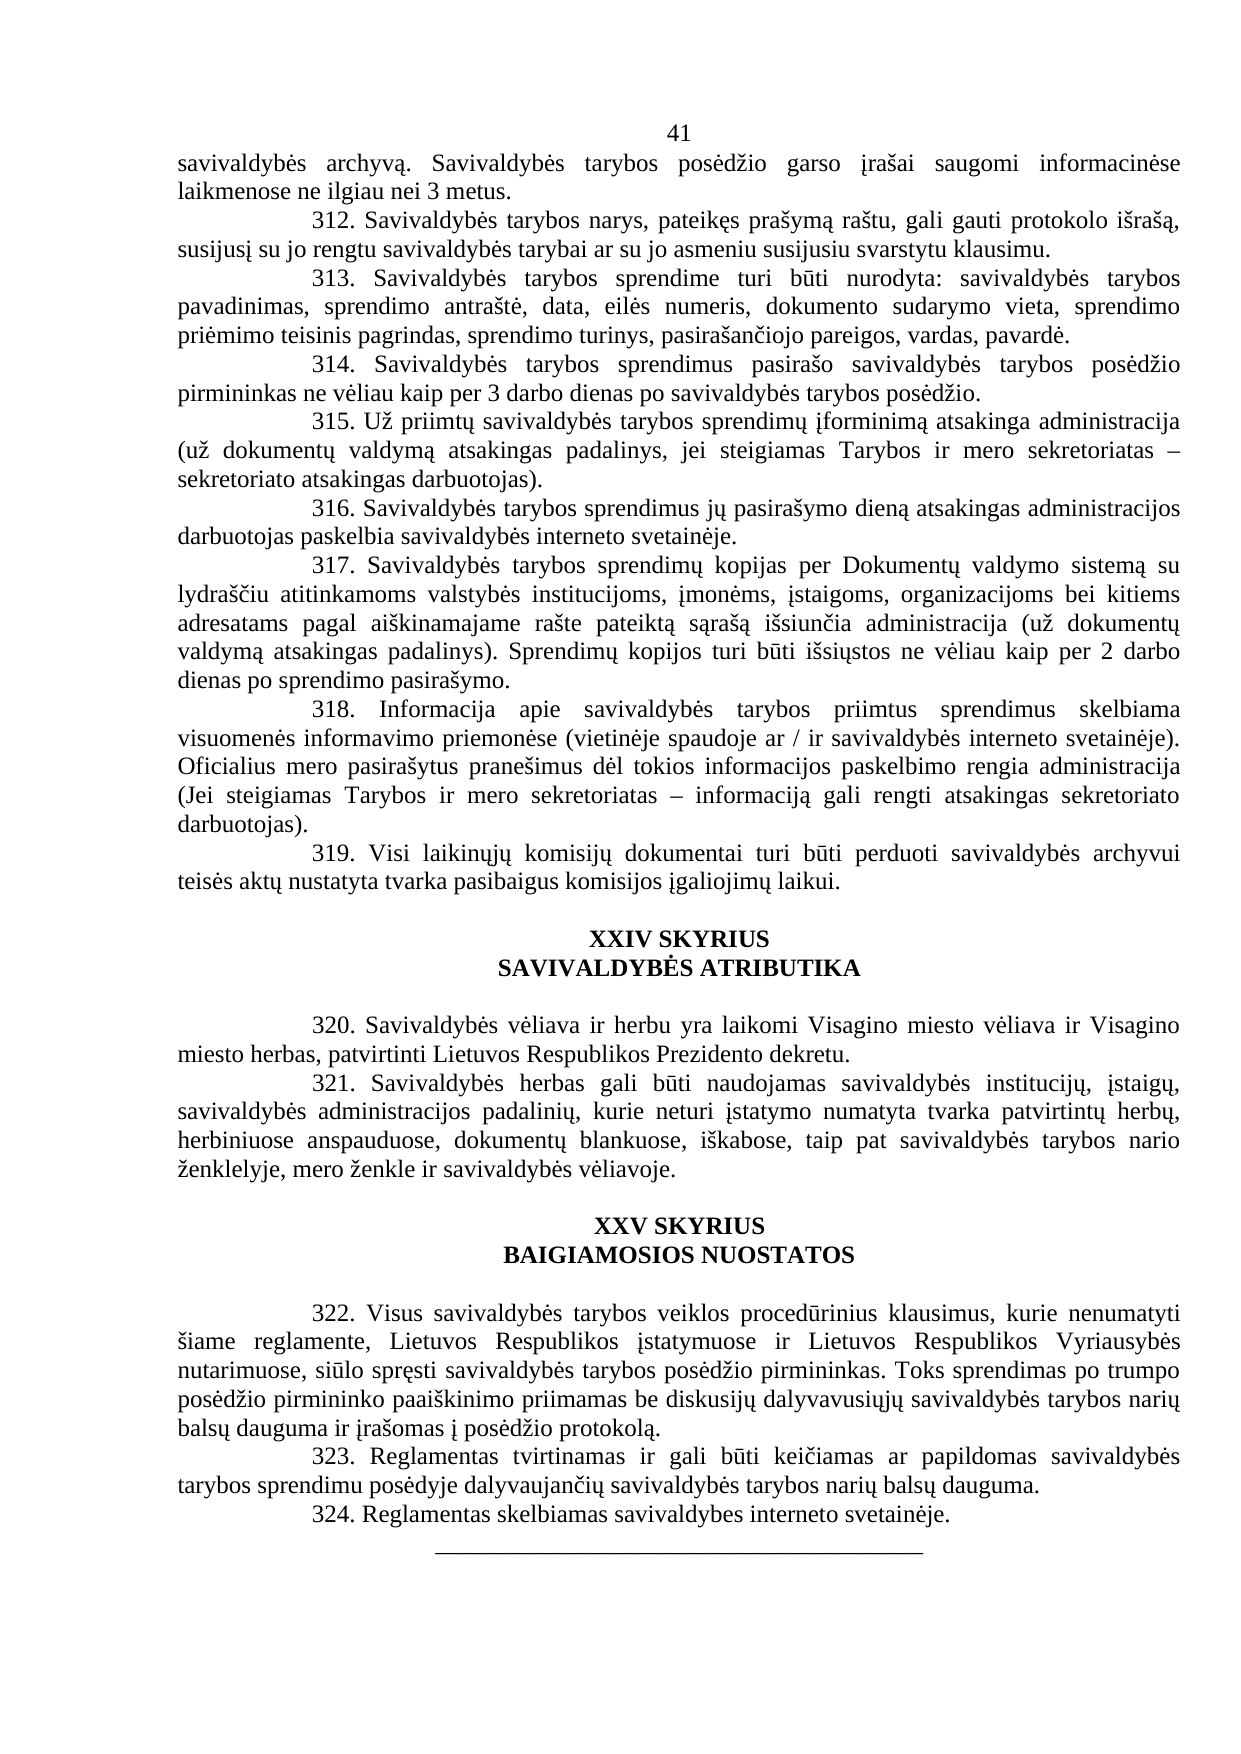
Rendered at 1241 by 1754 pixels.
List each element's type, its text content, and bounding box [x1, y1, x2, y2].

text 312. Savivaldybės tarybos narys, pateikęs prašymą raštu, gali gauti protokolo išrašą, susijusį su jo rengtu savivaldybės tarybai ar su jo asmeniu susijusiu svarstytu klausimu. [177, 205, 1181, 263]
text 323. Reglamentas tvirtinamas ir gali būti keičiamas ar papildomas savivaldybės tarybos sprendimu posėdyje dalyvaujančių savivaldybės tarybos narių balsų dauguma. [177, 1441, 1181, 1499]
text BAIGIAMOSIOS NUOSTATOS [177, 1240, 1181, 1269]
text _______________________________________ [177, 1528, 1181, 1556]
text 316. Savivaldybės tarybos sprendimus jų pasirašymo dieną atsakingas administracijos darbuotojas paskelbia savivaldybės interneto svetainėje. [177, 493, 1181, 550]
text 315. Už priimtų savivaldybės tarybos sprendimų įforminimą atsakinga administracija (už dokumentų valdymą atsakingas padalinys, jei steigiamas Tarybos ir mero sekretoriatas – sekretoriato atsakingas darbuotojas). [177, 406, 1181, 493]
text 324. Reglamentas skelbiamas savivaldybes interneto svetainėje. [177, 1499, 1181, 1528]
text 320. Savivaldybės vėliava ir herbu yra laikomi Visagino miesto vėliava ir Visagino miesto herbas, patvirtinti Lietuvos Respublikos Prezidento dekretu. [177, 1010, 1181, 1068]
text 314. Savivaldybės tarybos sprendimus pasirašo savivaldybės tarybos posėdžio pirmininkas ne vėliau kaip per 3 darbo dienas po savivaldybės tarybos posėdžio. [177, 349, 1181, 406]
text XXIV SKYRIUS [177, 924, 1181, 953]
text 322. Visus savivaldybės tarybos veiklos procedūrinius klausimus, kurie nenumatyti šiame reglamente, Lietuvos Respublikos įstatymuose ir Lietuvos Respublikos Vyriausybės nutarimuose, siūlo spręsti savivaldybės tarybos posėdžio pirmininkas. Toks sprendimas po trumpo posėdžio pirmininko paaiškinimo priimamas be diskusijų dalyvavusiųjų savivaldybės tarybos narių balsų dauguma ir įrašomas į posėdžio protokolą. [177, 1298, 1181, 1441]
text 319. Visi laikinųjų komisijų dokumentai turi būti perduoti savivaldybės archyvui teisės aktų nustatyta tvarka pasibaigus komisijos įgaliojimų laikui. [177, 838, 1181, 895]
text savivaldybės archyvą. Savivaldybės tarybos posėdžio garso įrašai saugomi informacinėse laikmenose ne ilgiau nei 3 metus. [177, 148, 1181, 205]
text SAVIVALDYBĖS ATRIBUTIKA [177, 953, 1181, 981]
text 321. Savivaldybės herbas gali būti naudojamas savivaldybės institucijų, įstaigų, savivaldybės administracijos padalinių, kurie neturi įstatymo numatyta tvarka patvirtintų herbų, herbiniuose anspauduose, dokumentų blankuose, iškabose, taip pat savivaldybės tarybos nario ženklelyje, mero ženkle ir savivaldybės vėliavoje. [177, 1068, 1181, 1183]
text XXV SKYRIUS [177, 1211, 1181, 1240]
text 317. Savivaldybės tarybos sprendimų kopijas per Dokumentų valdymo sistemą su lydraščiu atitinkamoms valstybės institucijoms, įmonėms, įstaigoms, organizacijoms bei kitiems adresatams pagal aiškinamajame rašte pateiktą sąrašą išsiunčia administracija (už dokumentų valdymą atsakingas padalinys). Sprendimų kopijos turi būti išsiųstos ne vėliau kaip per 2 darbo dienas po sprendimo pasirašymo. [177, 550, 1181, 694]
text 313. Savivaldybės tarybos sprendime turi būti nurodyta: savivaldybės tarybos pavadinimas, sprendimo antraštė, data, eilės numeris, dokumento sudarymo vieta, sprendimo priėmimo teisinis pagrindas, sprendimo turinys, pasirašančiojo pareigos, vardas, pavardė. [177, 263, 1181, 349]
text 318. Informacija apie savivaldybės tarybos priimtus sprendimus skelbiama visuomenės informavimo priemonėse (vietinėje spaudoje ar / ir savivaldybės interneto svetainėje). Oficialius mero pasirašytus pranešimus dėl tokios informacijos paskelbimo rengia administracija (Jei steigiamas Tarybos ir mero sekretoriatas – informaciją gali rengti atsakingas sekretoriato darbuotojas). [177, 694, 1181, 838]
